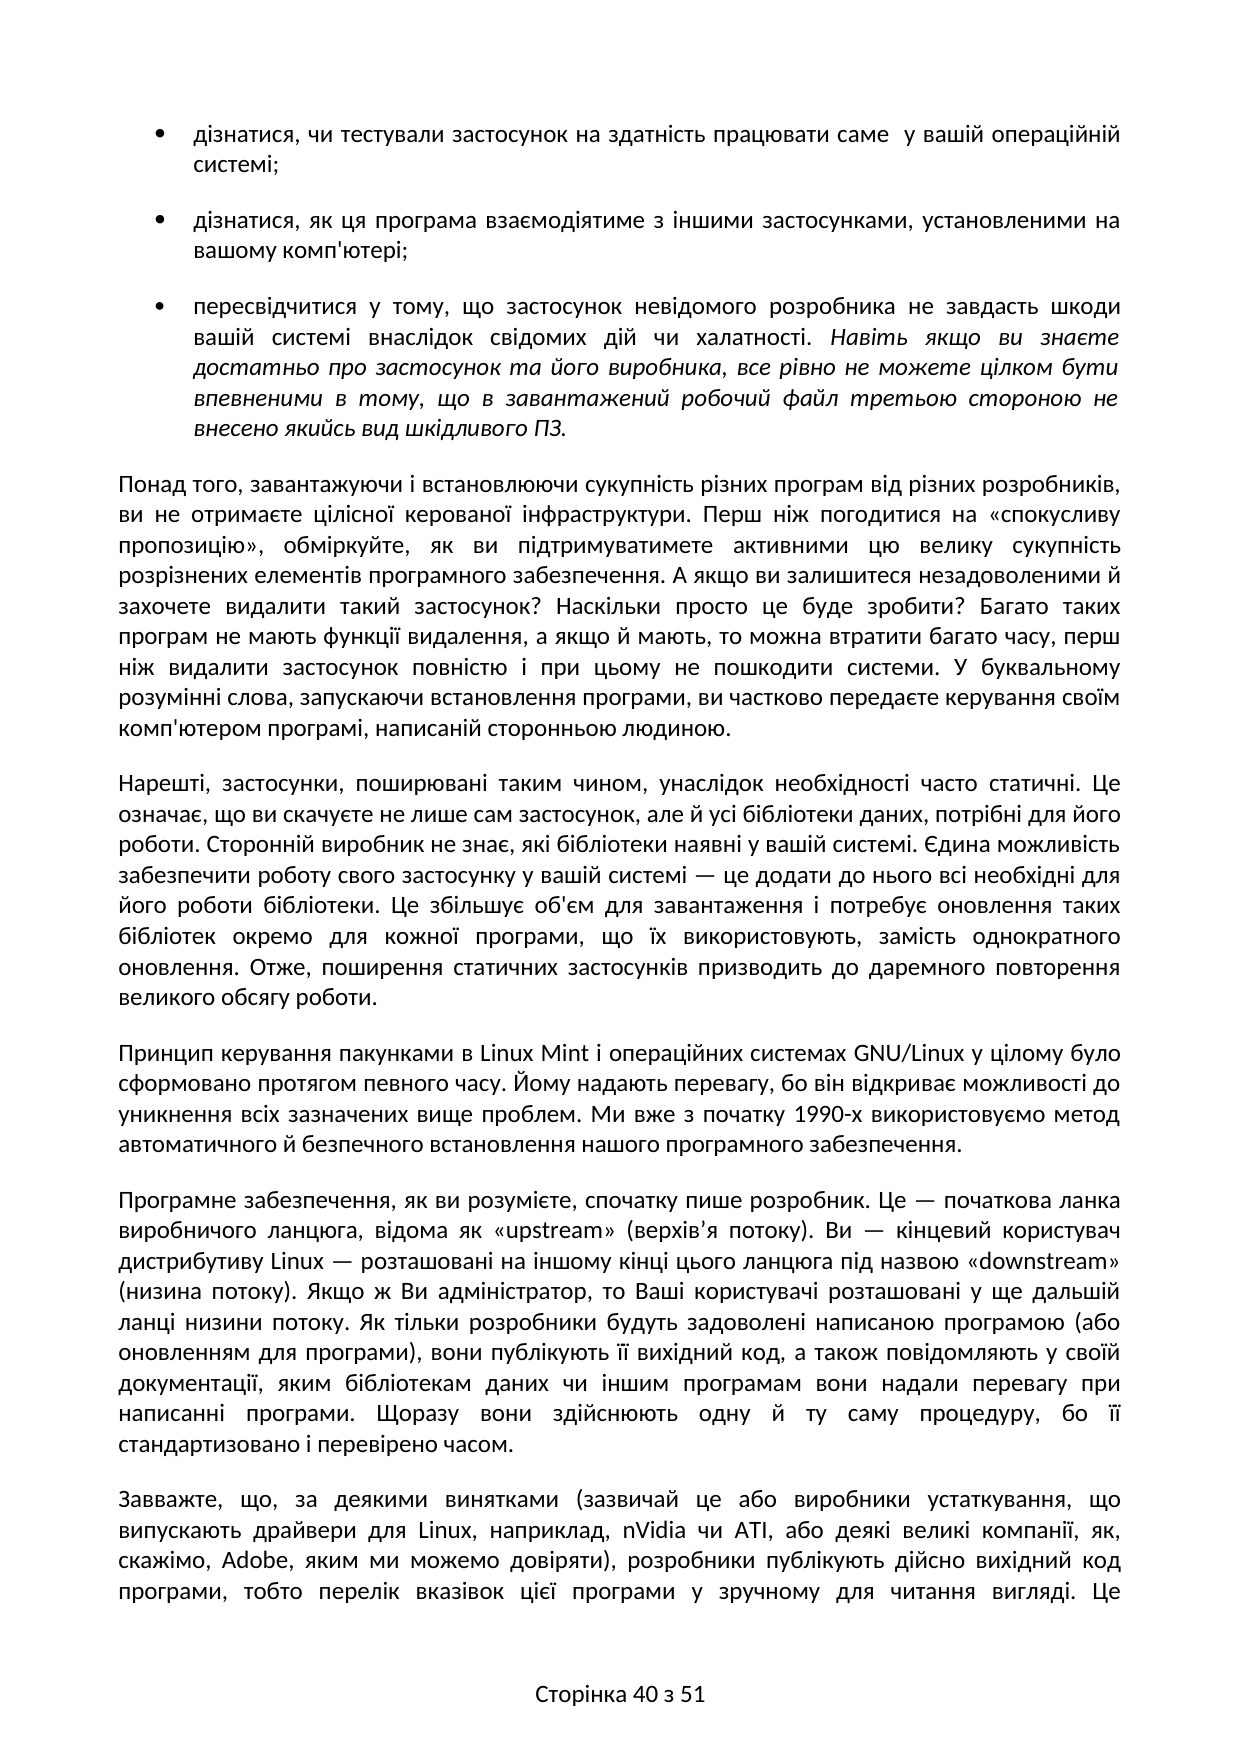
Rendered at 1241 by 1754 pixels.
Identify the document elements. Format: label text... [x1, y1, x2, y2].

list дізнатися, чи тестували застосунок на здатність працювати саме у вашій операційній системі; [156, 118, 1122, 179]
text Понад того, завантажуючи і встановлюючи сукупність різних програм від різних розробників, ви не отримаєте цілісної керованої інфраструктури. Перш ніж погодитися на «спокусливу пропозицію», обміркуйте, як ви підтримуватимете активними цю велику сукупність розрізнених елементів програмного забезпечення. А якщо ви залишитеся незадоволеними й захочете видалити такий застосунок? Наскільки просто це буде зробити? Багато таких програм не мають функції видалення, а якщо й мають, то можна втратити багато часу, перш ніж видалити застосунок повністю і при цьому не пошкодити системи. У буквальному розумінні слова, запускаючи встановлення програми, ви частково передаєте керування своїм комп'ютером програмі, написаній сторонньою людиною. [118, 468, 1122, 742]
text Принцип керування пакунками в Linux Mint і операційних системах GNU/Linux у цілому було сформовано протягом певного часу. Йому надають перевагу, бо він відкриває можливості до уникнення всіх зазначених вище проблем. Ми вже з початку 1990-х використовуємо метод автоматичного й безпечного встановлення нашого програмного забезпечення. [118, 1037, 1122, 1159]
text Програмне забезпечення, як ви розумієте, спочатку пише розробник. Це — початкова ланка виробничого ланцюга, відома як «upstream» (верхів’я потоку). Ви — кінцевий користувач дистрибутиву Linux — розташовані на іншому кінці цього ланцюга під назвою «downstream» (низина потоку). Якщо ж Ви адміністратор, то Ваші користувачі розташовані у ще дальшій ланці низини потоку. Як тільки розробники будуть задоволені написаною програмою (або оновленням для програми), вони публікують її вихідний код, а також повідомляють у своїй документації, яким бібліотекам даних чи іншим програмам вони надали перевагу при написанні програми. Щоразу вони здійснюють одну й ту саму процедуру, бо її стандартизовано і перевірено часом. [118, 1184, 1122, 1458]
text Нарешті, застосунки, поширювані таким чином, унаслідок необхідності часто статичні. Це означає, що ви скачуєте не лише сам застосунок, але й усі бібліотеки даних, потрібні для його роботи. Сторонній виробник не знає, які бібліотеки наявні у вашій системі. Єдина можливість забезпечити роботу свого застосунку у вашій системі — це додати до нього всі необхідні для його роботи бібліотеки. Це збільшує об'єм для завантаження і потребує оновлення таких бібліотек окремо для кожної програми, що їх використовують, замість однократного оновлення. Отже, поширення статичних застосунків призводить до даремного повторення великого обсягу роботи. [118, 767, 1122, 1012]
list дізнатися, як ця програма взаємодіятиме з іншими застосунками, установленими на вашому комп'ютері; [156, 204, 1122, 265]
list пересвідчитися у тому, що застосунок невідомого розробника не завдасть шкоди вашій системі внаслідок свідомих дій чи халатності. Навіть якщо ви знаєте достатньо про застосунок та його виробника, все рівно не можете цілком бути впевненими в тому, що в завантажений робочий файл третьою стороною не внесено якийсь вид шкідливого ПЗ. [156, 290, 1122, 443]
text Завважте, що, за деякими винятками (зазвичай це або виробники устаткування, що випускають драйвери для Linux, наприклад, nVidia чи ATI, або деякі великі компанії, як, скажімо, Adobe, яким ми можемо довіряти), розробники публікують дійсно вихідний код програми, тобто перелік вказівок цієї програми у зручному для читання вигляді. Це [118, 1483, 1122, 1606]
